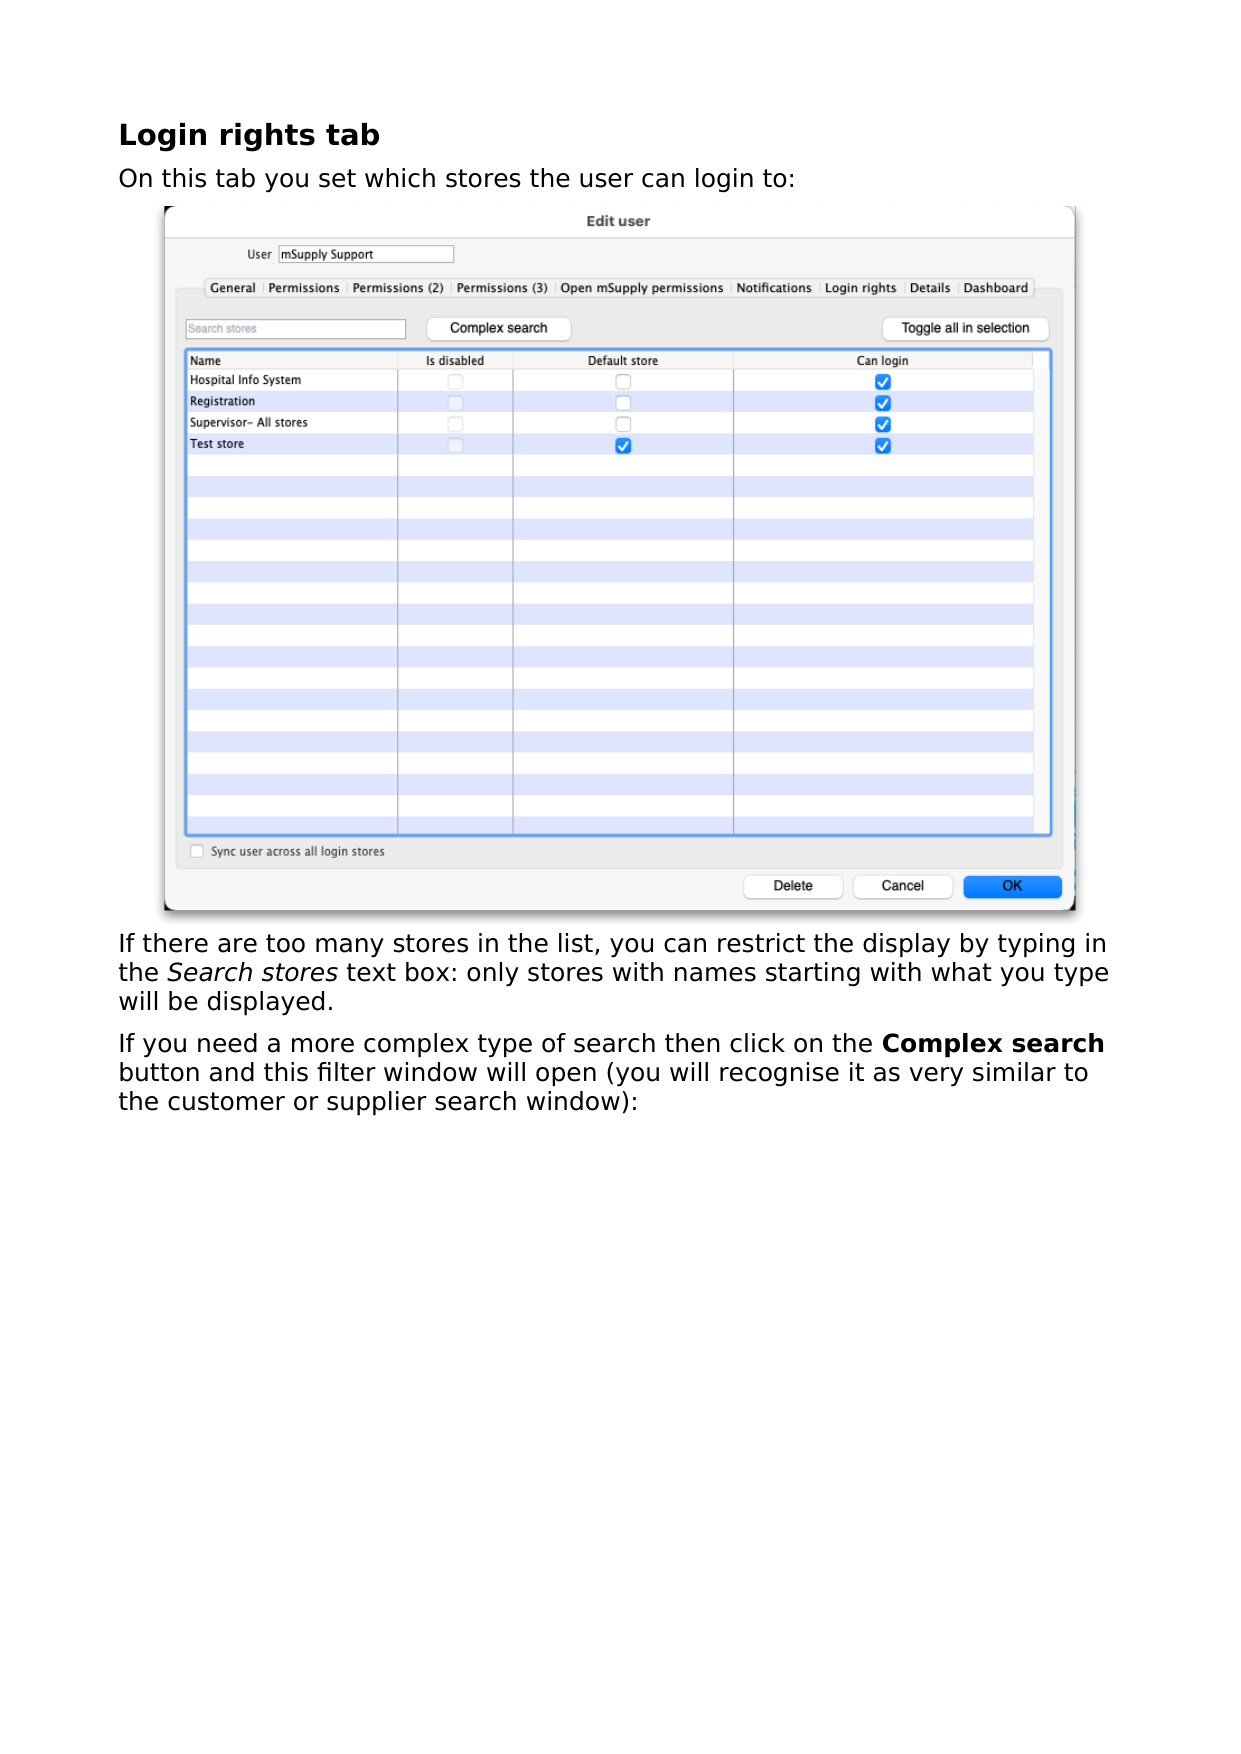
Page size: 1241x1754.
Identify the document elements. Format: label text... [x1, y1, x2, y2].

subtitle Login rights tab [118, 118, 1122, 152]
picture [151, 206, 1089, 924]
text If you need a more complex type of search then click on the Complex search button and this filter window will open (you will recognise it as very similar to the customer or supplier search window): [118, 1029, 1122, 1117]
text On this tab you set which stores the user can login to: [118, 164, 1122, 194]
text If there are too many stores in the list, you can restrict the display by typing in the Search stores text box: only stores with names starting with what you type will be displayed. [118, 929, 1122, 1017]
